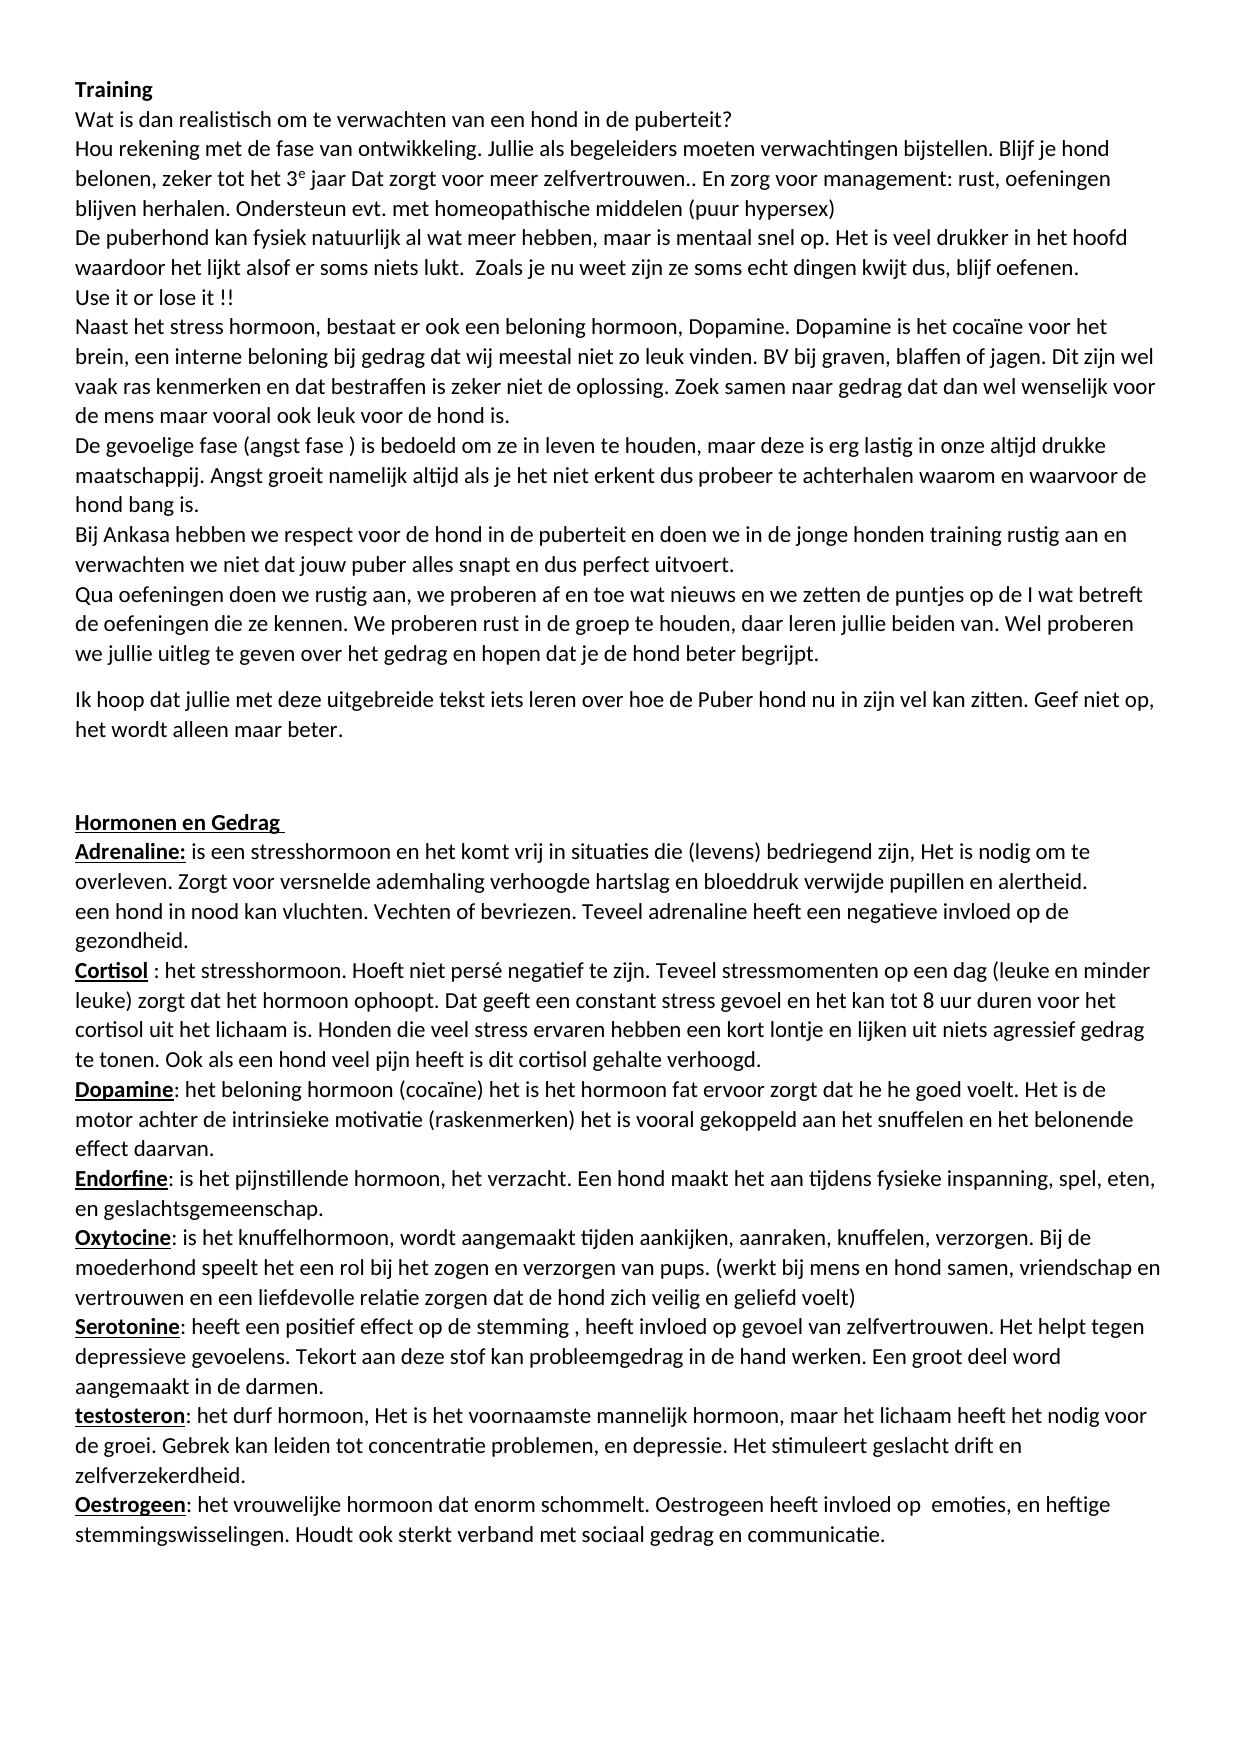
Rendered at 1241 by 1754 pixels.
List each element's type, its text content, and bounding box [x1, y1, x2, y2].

text Ik hoop dat jullie met deze uitgebreide tekst iets leren over hoe de Puber hond nu in zijn vel kan zitten. Geef niet op, het wordt alleen maar beter. [75, 685, 1165, 743]
text Hormonen en Gedrag Adrenaline: is een stresshormoon en het komt vrij in situaties die (levens) bedriegend zijn, Het is nodig om te overleven. Zorgt voor versnelde ademhaling verhoogde hartslag en bloeddruk verwijde pupillen en alertheid. een hond in nood kan vluchten. Vechten of bevriezen. Teveel adrenaline heeft een negatieve invloed op de gezondheid. Cortisol : het stresshormoon. Hoeft niet persé negatief te zijn. Teveel stressmomenten op een dag (leuke en minder leuke) zorgt dat het hormoon ophoopt. Dat geeft een constant stress gevoel en het kan tot 8 uur duren voor het cortisol uit het lichaam is. Honden die veel stress ervaren hebben een kort lontje en lijken uit niets agressief gedrag te tonen. Ook als een hond veel pijn heeft is dit cortisol gehalte verhoogd. Dopamine: het beloning hormoon (cocaïne) het is het hormoon fat ervoor zorgt dat he he goed voelt. Het is de motor achter de intrinsieke motivatie (raskenmerken) het is vooral gekoppeld aan het snuffelen en het belonende effect daarvan. Endorfine: is het pijnstillende hormoon, het verzacht. Een hond maakt het aan tijdens fysieke inspanning, spel, eten, en geslachtsgemeenschap. Oxytocine: is het knuffelhormoon, wordt aangemaakt tijden aankijken, aanraken, knuffelen, verzorgen. Bij de moederhond speelt het een rol bij het zogen en verzorgen van pups. (werkt bij mens en hond samen, vriendschap en vertrouwen en een liefdevolle relatie zorgen dat de hond zich veilig en geliefd voelt) Serotonine: heeft een positief effect op de stemming , heeft invloed op gevoel van zelfvertrouwen. Het helpt tegen depressieve gevoelens. Tekort aan deze stof kan probleemgedrag in de hand werken. Een groot deel word aangemaakt in de darmen. testosteron: het durf hormoon, Het is het voornaamste mannelijk hormoon, maar het lichaam heeft het nodig voor de groei. Gebrek kan leiden tot concentratie problemen, en depressie. Het stimuleert geslacht drift en zelfverzekerdheid. Oestrogeen: het vrouwelijke hormoon dat enorm schommelt. Oestrogeen heeft invloed op emoties, en heftige stemmingswisselingen. Houdt ook sterkt verband met sociaal gedrag en communicatie. [75, 808, 1165, 1578]
text Training Wat is dan realistisch om te verwachten van een hond in de puberteit? Hou rekening met de fase van ontwikkeling. Jullie als begeleiders moeten verwachtingen bijstellen. Blijf je hond belonen, zeker tot het 3e jaar Dat zorgt voor meer zelfvertrouwen.. En zorg voor management: rust, oefeningen blijven herhalen. Ondersteun evt. met homeopathische middelen (puur hypersex) De puberhond kan fysiek natuurlijk al wat meer hebben, maar is mentaal snel op. Het is veel drukker in het hoofd waardoor het lijkt alsof er soms niets lukt. Zoals je nu weet zijn ze soms echt dingen kwijt dus, blijf oefenen. Use it or lose it !! Naast het stress hormoon, bestaat er ook een beloning hormoon, Dopamine. Dopamine is het cocaïne voor het brein, een interne beloning bij gedrag dat wij meestal niet zo leuk vinden. BV bij graven, blaffen of jagen. Dit zijn wel vaak ras kenmerken en dat bestraffen is zeker niet de oplossing. Zoek samen naar gedrag dat dan wel wenselijk voor de mens maar vooral ook leuk voor de hond is. De gevoelige fase (angst fase ) is bedoeld om ze in leven te houden, maar deze is erg lastig in onze altijd drukke maatschappij. Angst groeit namelijk altijd als je het niet erkent dus probeer te achterhalen waarom en waarvoor de hond bang is. Bij Ankasa hebben we respect voor de hond in de puberteit en doen we in de jonge honden training rustig aan en verwachten we niet dat jouw puber alles snapt en dus perfect uitvoert. Qua oefeningen doen we rustig aan, we proberen af en toe wat nieuws en we zetten de puntjes op de I wat betreft de oefeningen die ze kennen. We proberen rust in de groep te houden, daar leren jullie beiden van. Wel proberen we jullie uitleg te geven over het gedrag en hopen dat je de hond beter begrijpt. [75, 75, 1165, 667]
